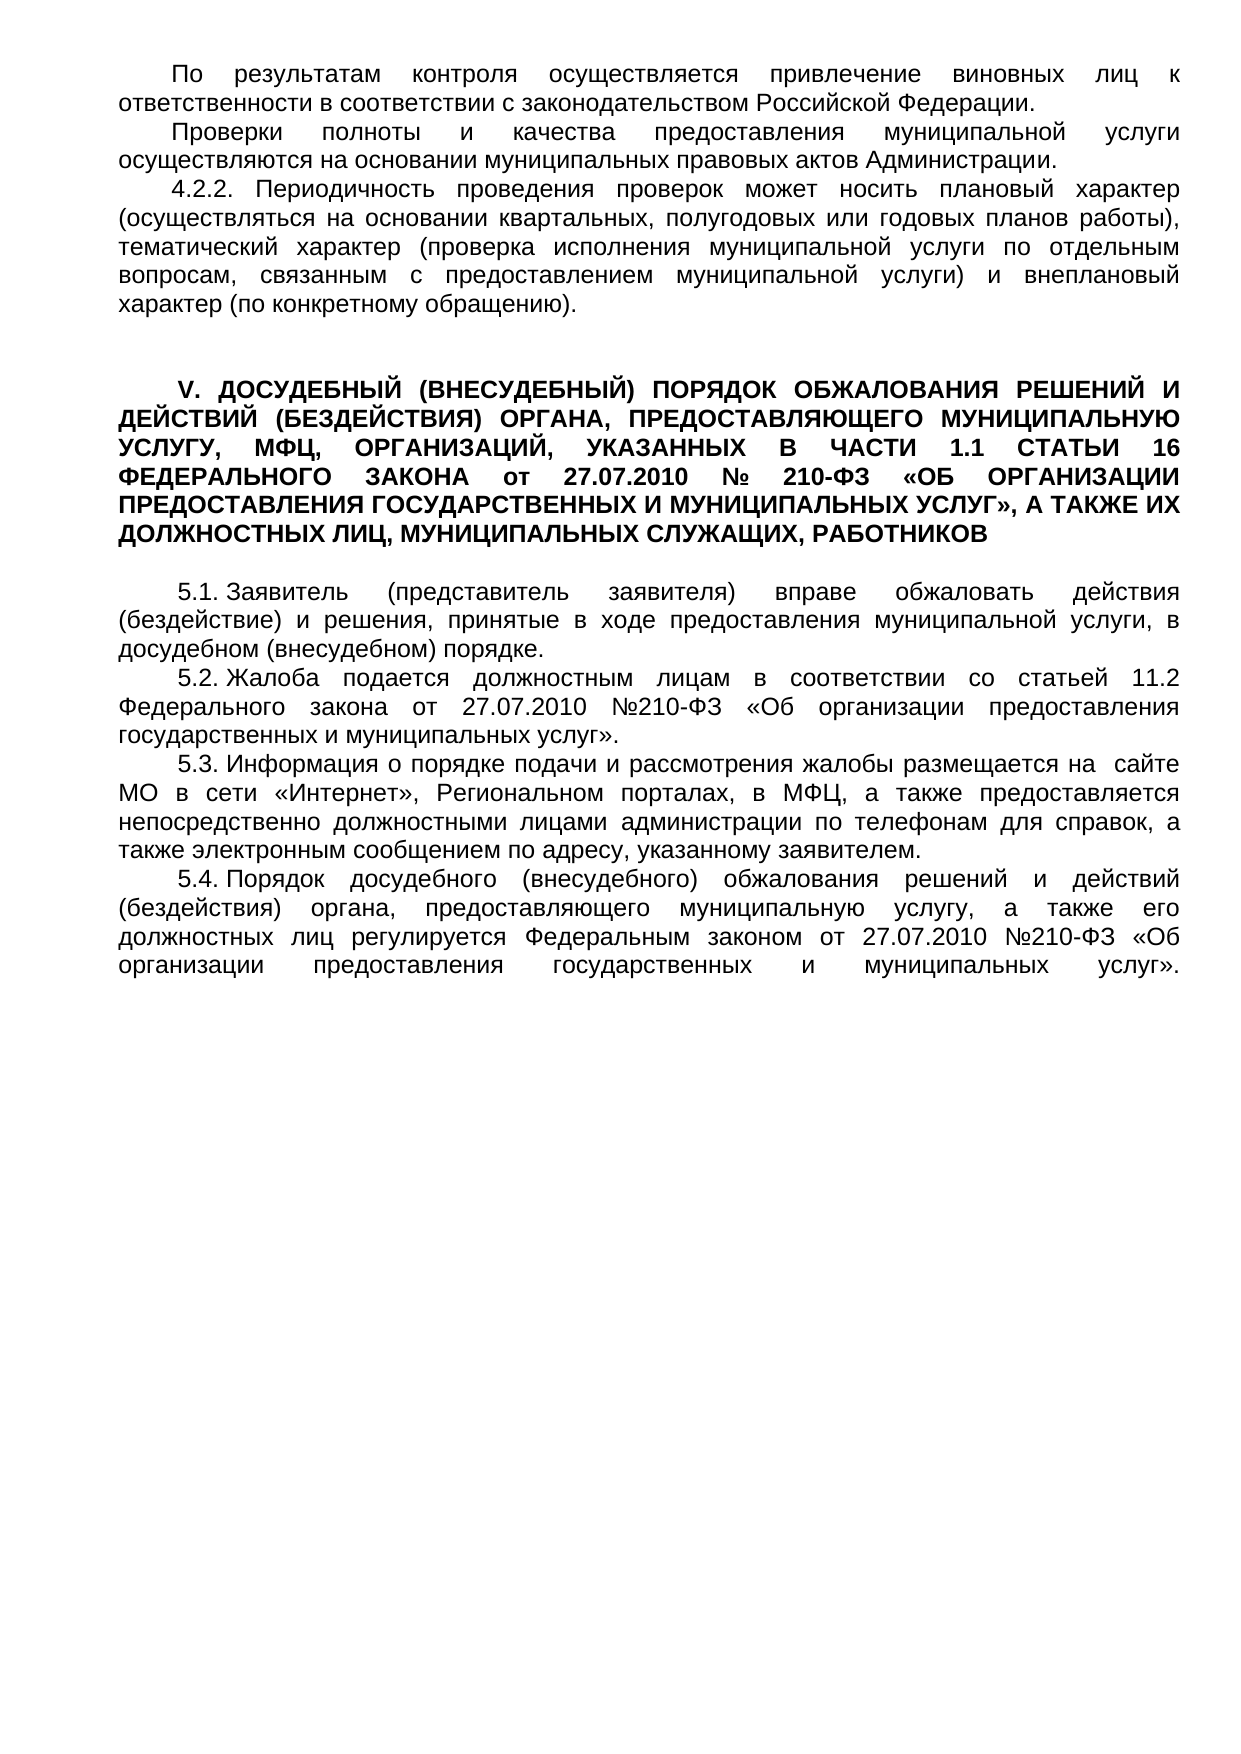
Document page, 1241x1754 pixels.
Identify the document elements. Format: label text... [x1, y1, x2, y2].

text 5.2. Жалоба подается должностным лицам в соответствии со статьей 11.2 Федерального закона от 27.07.2010 №210-ФЗ «Об организации предоставления государственных и муниципальных услуг». [118, 663, 1181, 749]
text 5.3. Информация о порядке подачи и рассмотрения жалобы размещается на сайте МО в сети «Интернет», Региональном порталах, в МФЦ, а также предоставляется непосредственно должностными лицами администрации по телефонам для справок, а также электронным сообщением по адресу, указанному заявителем. [118, 749, 1181, 864]
text V. ДОСУДЕБНЫЙ (ВНЕСУДЕБНЫЙ) ПОРЯДОК ОБЖАЛОВАНИЯ РЕШЕНИЙ И ДЕЙСТВИЙ (БЕЗДЕЙСТВИЯ) ОРГАНА, ПРЕДОСТАВЛЯЮЩЕГО МУНИЦИПАЛЬНУЮ УСЛУГУ, МФЦ, ОРГАНИЗАЦИЙ, УКАЗАННЫХ В ЧАСТИ 1.1 СТАТЬИ 16 ФЕДЕРАЛЬНОГО ЗАКОНА от 27.07.2010 № 210-ФЗ «ОБ ОРГАНИЗАЦИИ ПРЕДОСТАВЛЕНИЯ ГОСУДАРСТВЕННЫХ И МУНИЦИПАЛЬНЫХ УСЛУГ», А ТАКЖЕ ИХ ДОЛЖНОСТНЫХ ЛИЦ, МУНИЦИПАЛЬНЫХ СЛУЖАЩИХ, РАБОТНИКОВ [118, 375, 1181, 548]
text 5.4. Порядок досудебного (внесудебного) обжалования решений и действий (бездействия) органа, предоставляющего муниципальную услугу, а также его должностных лиц регулируется Федеральным законом от 27.07.2010 №210-ФЗ «Об организации предоставления государственных и муниципальных услуг». [118, 864, 1181, 1007]
text Проверки полноты и качества предоставления муниципальной услуги осуществляются на основании муниципальных правовых актов Администрации. [118, 117, 1181, 174]
text 4.2.2. Периодичность проведения проверок может носить плановый характер (осуществляться на основании квартальных, полугодовых или годовых планов работы), тематический характер (проверка исполнения муниципальной услуги по отдельным вопросам, связанным с предоставлением муниципальной услуги) и внеплановый характер (по конкретному обращению). [118, 174, 1181, 318]
text 5.1. Заявитель (представитель заявителя) вправе обжаловать действия (бездействие) и решения, принятые в ходе предоставления муниципальной услуги, в досудебном (внесудебном) порядке. [118, 577, 1181, 663]
text По результатам контроля осуществляется привлечение виновных лиц к ответственности в соответствии с законодательством Российской Федерации. [118, 59, 1181, 117]
